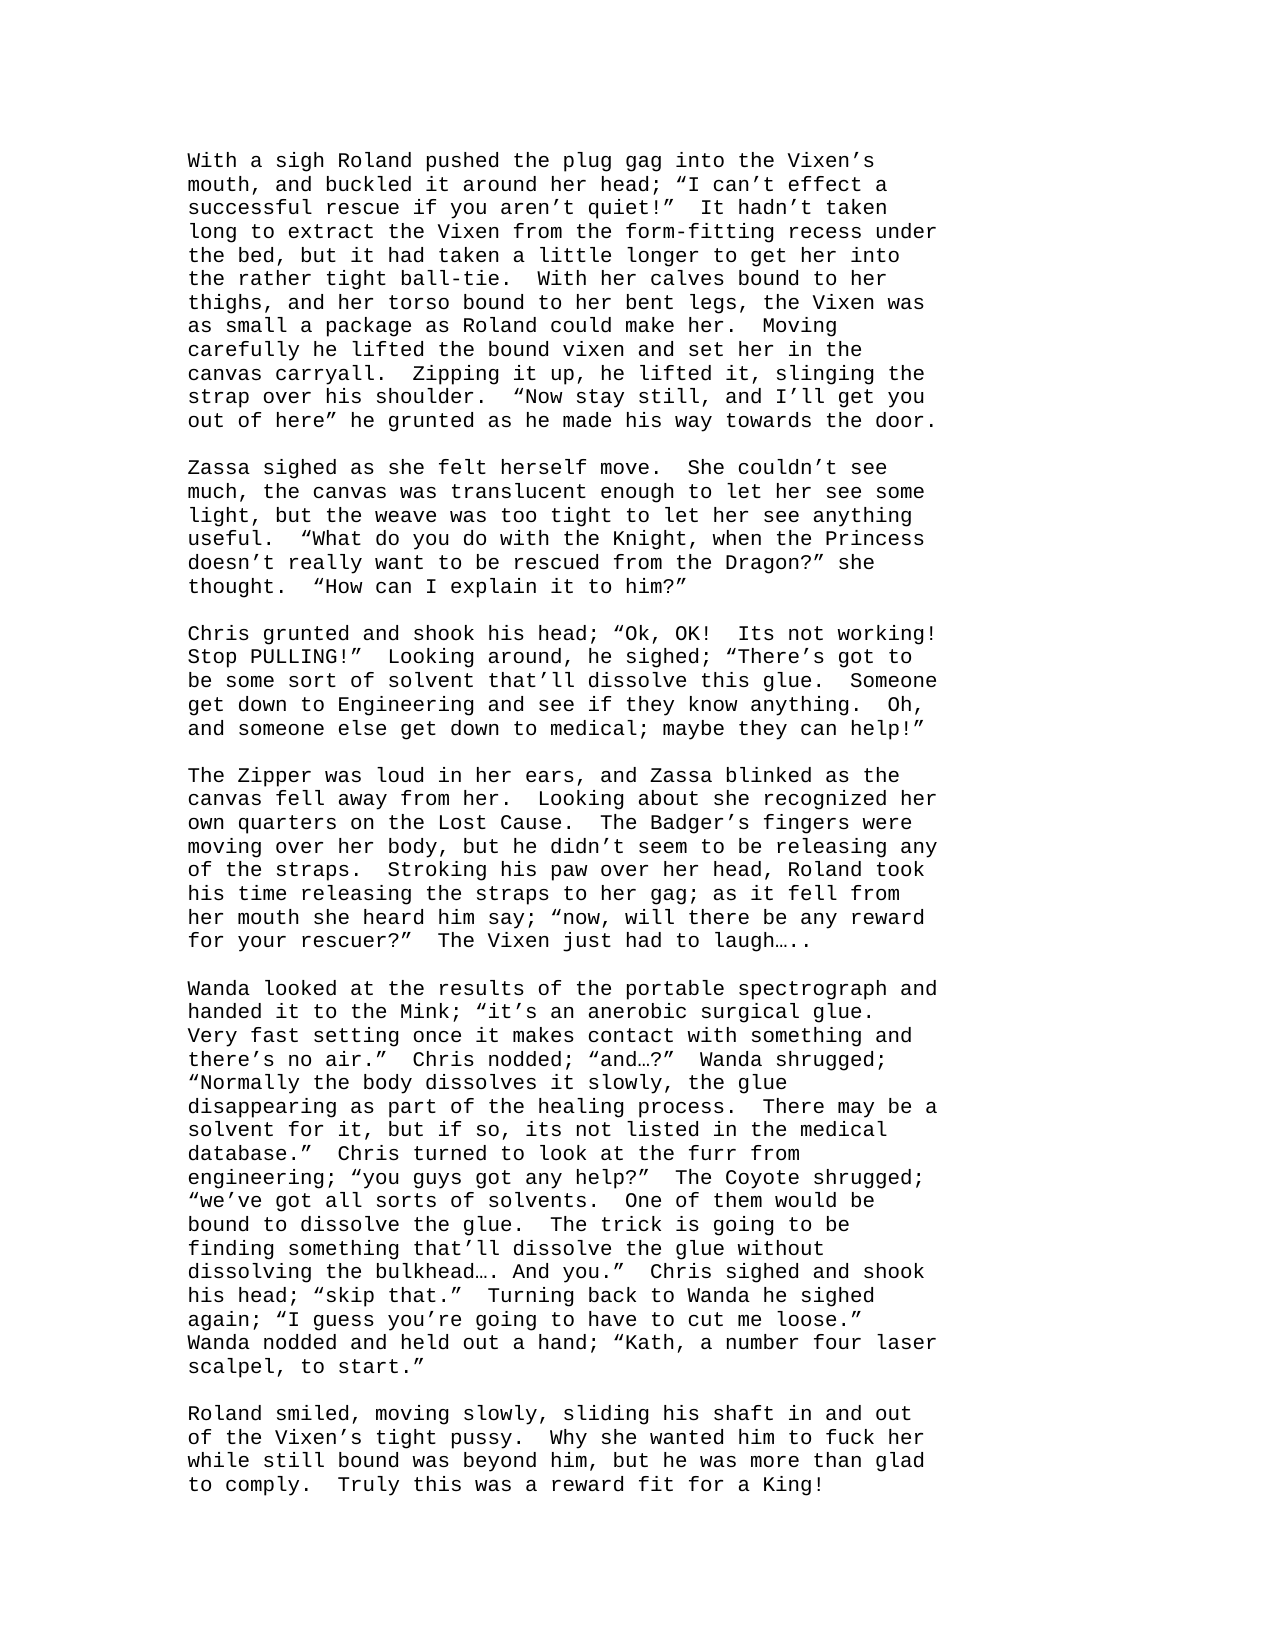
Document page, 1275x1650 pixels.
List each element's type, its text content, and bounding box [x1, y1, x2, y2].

text Roland smiled, moving slowly, sliding his shaft in and out of the Vixen’s tight pussy. Why she wanted him to fuck her while still bound was beyond him, but he was more than glad to comply. Truly this was a reward fit for a King! [187, 1403, 937, 1498]
text Chris grunted and shook his head; “Ok, OK! Its not working! Stop PULLING!” Looking around, he sighed; “There’s got to be some sort of solvent that’ll dissolve this glue. Someone get down to Engineering and see if they know anything. Oh, and someone else get down to medical; maybe they can help!” [187, 623, 937, 741]
text With a sigh Roland pushed the plug gag into the Vixen’s mouth, and buckled it around her head; “I can’t effect a successful rescue if you aren’t quiet!” It hadn’t taken long to extract the Vixen from the form-fitting recess under the bed, but it had taken a little longer to get her into the rather tight ball-tie. With her calves bound to her thighs, and her torso bound to her bent legs, the Vixen was as small a package as Roland could make her. Moving carefully he lifted the bound vixen and set her in the canvas carryall. Zipping it up, he lifted it, slinging the strap over his shoulder. “Now stay still, and I’ll get you out of here” he grunted as he made his way towards the door. [187, 150, 937, 434]
text Zassa sighed as she felt herself move. She couldn’t see much, the canvas was translucent enough to let her see some light, but the weave was too tight to let her see anything useful. “What do you do with the Knight, when the Princess doesn’t really want to be rescued from the Dragon?” she thought. “How can I explain it to him?” [187, 457, 937, 599]
text Wanda looked at the results of the portable spectrograph and handed it to the Mink; “it’s an anerobic surgical glue. Very fast setting once it makes contact with something and there’s no air.” Chris nodded; “and…?” Wanda shrugged; “Normally the body dissolves it slowly, the glue disappearing as part of the healing process. There may be a solvent for it, but if so, its not listed in the medical database.” Chris turned to look at the furr from engineering; “you guys got any help?” The Coyote shrugged; “we’ve got all sorts of solvents. One of them would be bound to dissolve the glue. The trick is going to be finding something that’ll dissolve the glue without dissolving the bulkhead…. And you.” Chris sighed and shook his head; “skip that.” Turning back to Wanda he sighed again; “I guess you’re going to have to cut me loose.” Wanda nodded and held out a hand; “Kath, a number four laser scalpel, to start.” [187, 978, 937, 1379]
text The Zipper was loud in her ears, and Zassa blinked as the canvas fell away from her. Looking about she recognized her own quarters on the Lost Cause. The Badger’s fingers were moving over her body, but he didn’t seem to be releasing any of the straps. Stroking his paw over her head, Roland took his time releasing the straps to her gag; as it fell from her mouth she heard him say; “now, will there be any reward for your rescuer?” The Vixen just had to laugh….. [187, 765, 937, 954]
